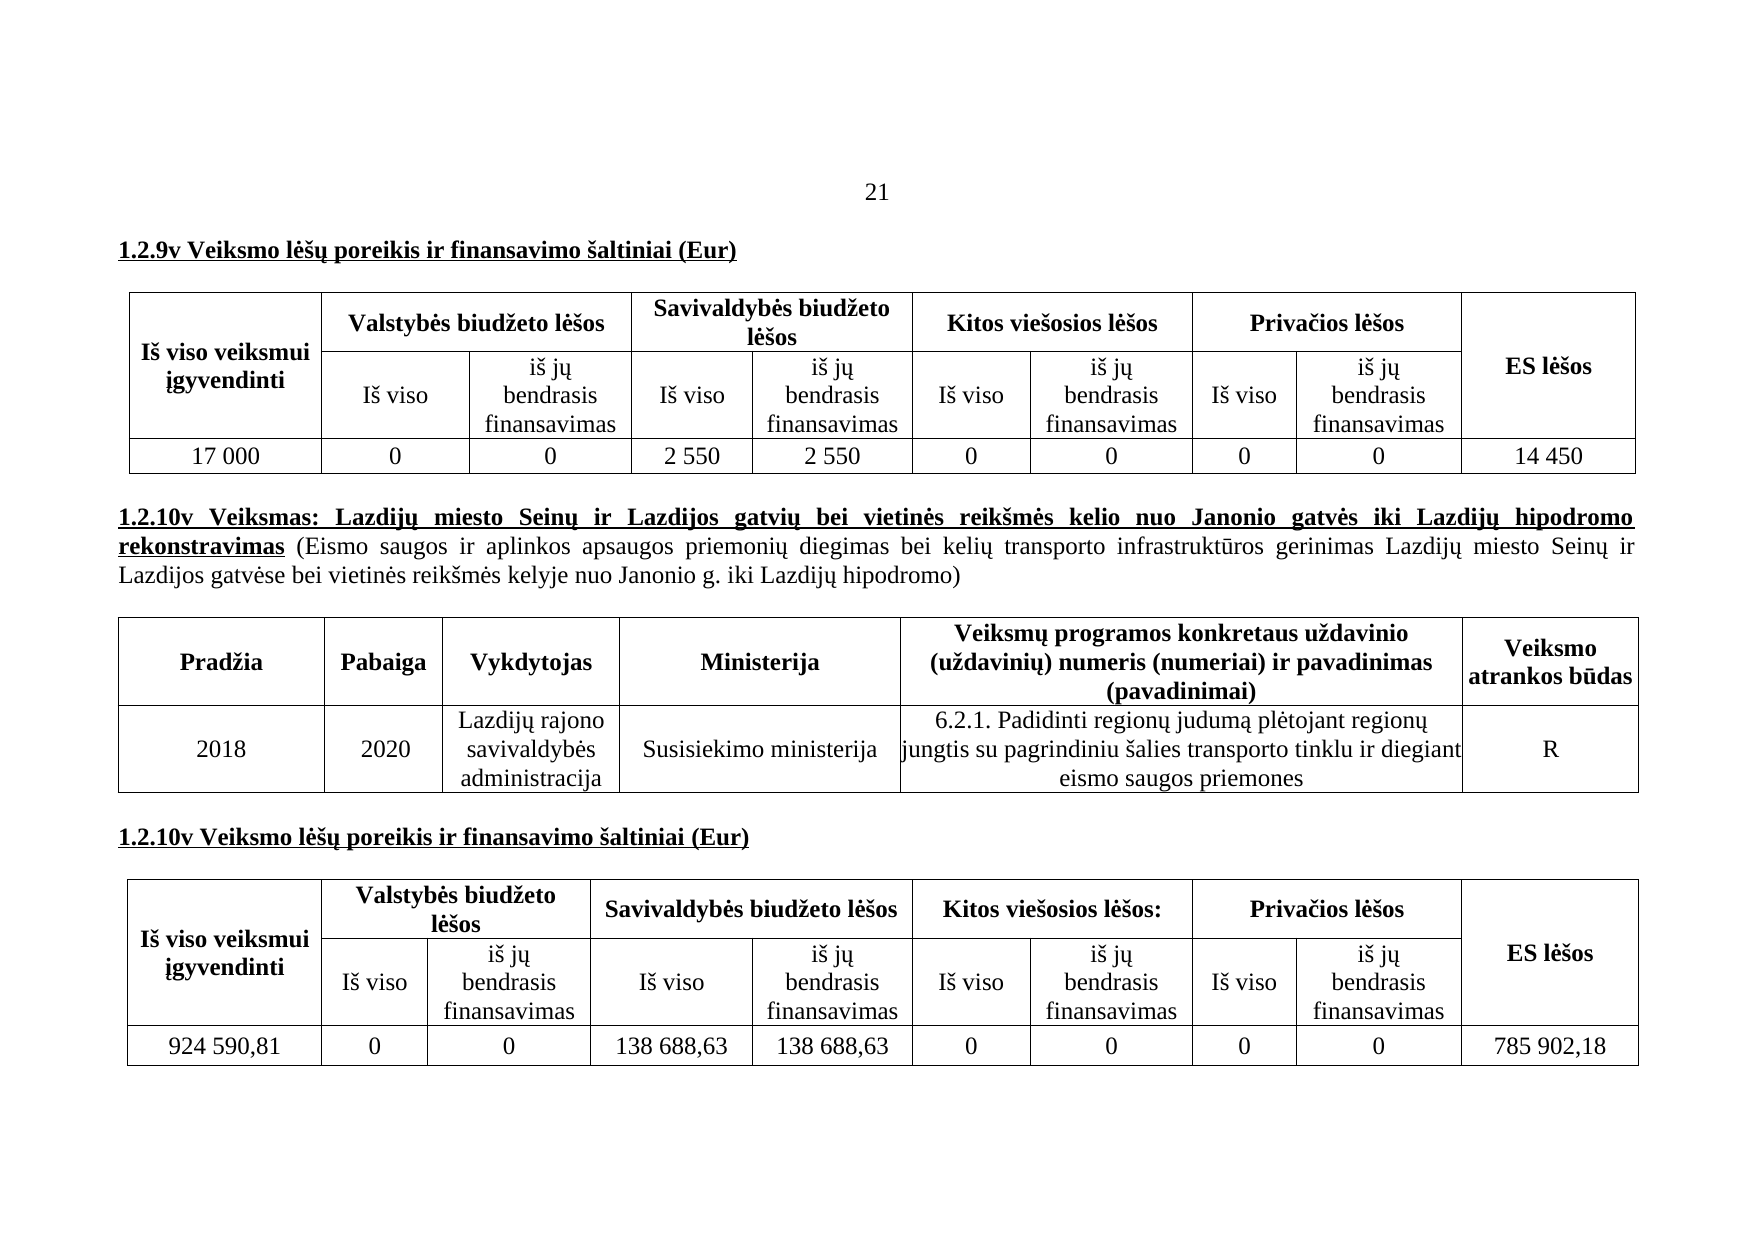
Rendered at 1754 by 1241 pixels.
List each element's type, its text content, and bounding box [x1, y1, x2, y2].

table_header Pabaiga [325, 618, 442, 704]
table_cell 0 [913, 1026, 1030, 1065]
table_cell Iš viso [591, 939, 752, 1025]
table_cell Iš viso [913, 352, 1030, 438]
table_cell 0 [1297, 1026, 1461, 1065]
table_cell R [1463, 706, 1638, 792]
table_header Privačios lėšos [1193, 880, 1461, 938]
table_cell 0 [1193, 1026, 1296, 1065]
table_cell Iš viso [913, 939, 1030, 1025]
table_header Kitos viešosios lėšos: [913, 880, 1192, 938]
table_cell 17 000 [130, 439, 321, 472]
table_cell Iš viso [322, 352, 469, 438]
table_cell 0 [322, 439, 469, 472]
table_cell 2 550 [753, 439, 912, 472]
table_cell iš jų bendrasis finansavimas [753, 352, 912, 438]
table_header Privačios lėšos [1193, 293, 1461, 351]
table_header Savivaldybės biudžeto lėšos [632, 293, 912, 351]
table_cell 0 [428, 1026, 590, 1065]
table_cell 2020 [325, 706, 442, 792]
table_cell 0 [1031, 439, 1192, 472]
table_cell iš jų bendrasis finansavimas [428, 939, 590, 1025]
table_cell 2 550 [632, 439, 752, 472]
table_header Vykdytojas [443, 618, 619, 704]
table_cell iš jų bendrasis finansavimas [1031, 352, 1192, 438]
text 1.2.10v Veiksmas: Lazdijų miesto Seinų ir Lazdijos gatvių bei vietinės reikšmės kelio nuo Janonio gatvės iki Lazdijų hipodromo rekonstravimas (Eismo saugos ir aplinkos apsaugos priemonių diegimas bei kelių transporto infrastruktūros gerinimas Lazdijų miesto Seinų ir Lazdijos gatvėse bei vietinės reikšmės kelyje nuo Janonio g. iki Lazdijų hipodromo) [118, 502, 1636, 588]
table_cell 0 [1193, 439, 1296, 472]
table_header ES lėšos [1462, 293, 1635, 438]
table_cell 0 [470, 439, 631, 472]
table_header Valstybės biudžeto lėšos [322, 880, 590, 938]
table_header Pradžia [119, 618, 324, 704]
table_cell 924 590,81 [128, 1026, 321, 1065]
table_cell 2018 [119, 706, 324, 792]
table_cell Lazdijų rajono savivaldybės administracija [443, 706, 619, 792]
table_cell iš jų bendrasis finansavimas [1031, 939, 1192, 1025]
table_header Valstybės biudžeto lėšos [322, 293, 631, 351]
table_cell Iš viso [1193, 939, 1296, 1025]
table_header Veiksmų programos konkretaus uždavinio (uždavinių) numeris (numeriai) ir pavadinimas (pavadinimai) [901, 618, 1462, 704]
table_header ES lėšos [1462, 880, 1638, 1025]
table_cell 0 [322, 1026, 427, 1065]
table_cell 138 688,63 [753, 1026, 912, 1065]
table_header Iš viso veiksmui įgyvendinti [128, 880, 321, 1025]
table_header Iš viso veiksmui įgyvendinti [130, 293, 321, 438]
table_cell Iš viso [322, 939, 427, 1025]
table_cell Iš viso [632, 352, 752, 438]
table_cell iš jų bendrasis finansavimas [1297, 939, 1461, 1025]
table_cell 0 [913, 439, 1030, 472]
table_cell Susisiekimo ministerija [620, 706, 900, 792]
text 1.2.9v Veiksmo lėšų poreikis ir finansavimo šaltiniai (Eur) [118, 235, 1636, 263]
table_cell iš jų bendrasis finansavimas [753, 939, 912, 1025]
table_cell 0 [1031, 1026, 1192, 1065]
table_header Kitos viešosios lėšos [913, 293, 1192, 351]
table_cell iš jų bendrasis finansavimas [1297, 352, 1461, 438]
table_cell 785 902,18 [1462, 1026, 1638, 1065]
table_header Savivaldybės biudžeto lėšos [591, 880, 912, 938]
table_cell iš jų bendrasis finansavimas [470, 352, 631, 438]
table_cell 0 [1297, 439, 1461, 472]
text 1.2.10v Veiksmo lėšų poreikis ir finansavimo šaltiniai (Eur) [118, 822, 1636, 850]
table_header Veiksmo atrankos būdas [1463, 618, 1638, 704]
table_cell Iš viso [1193, 352, 1296, 438]
table_header Ministerija [620, 618, 900, 704]
table_cell 138 688,63 [591, 1026, 752, 1065]
table_cell 14 450 [1462, 439, 1635, 472]
table_cell 6.2.1. Padidinti regionų judumą plėtojant regionų jungtis su pagrindiniu šalies transporto tinklu ir diegiant eismo saugos priemones [901, 706, 1462, 792]
